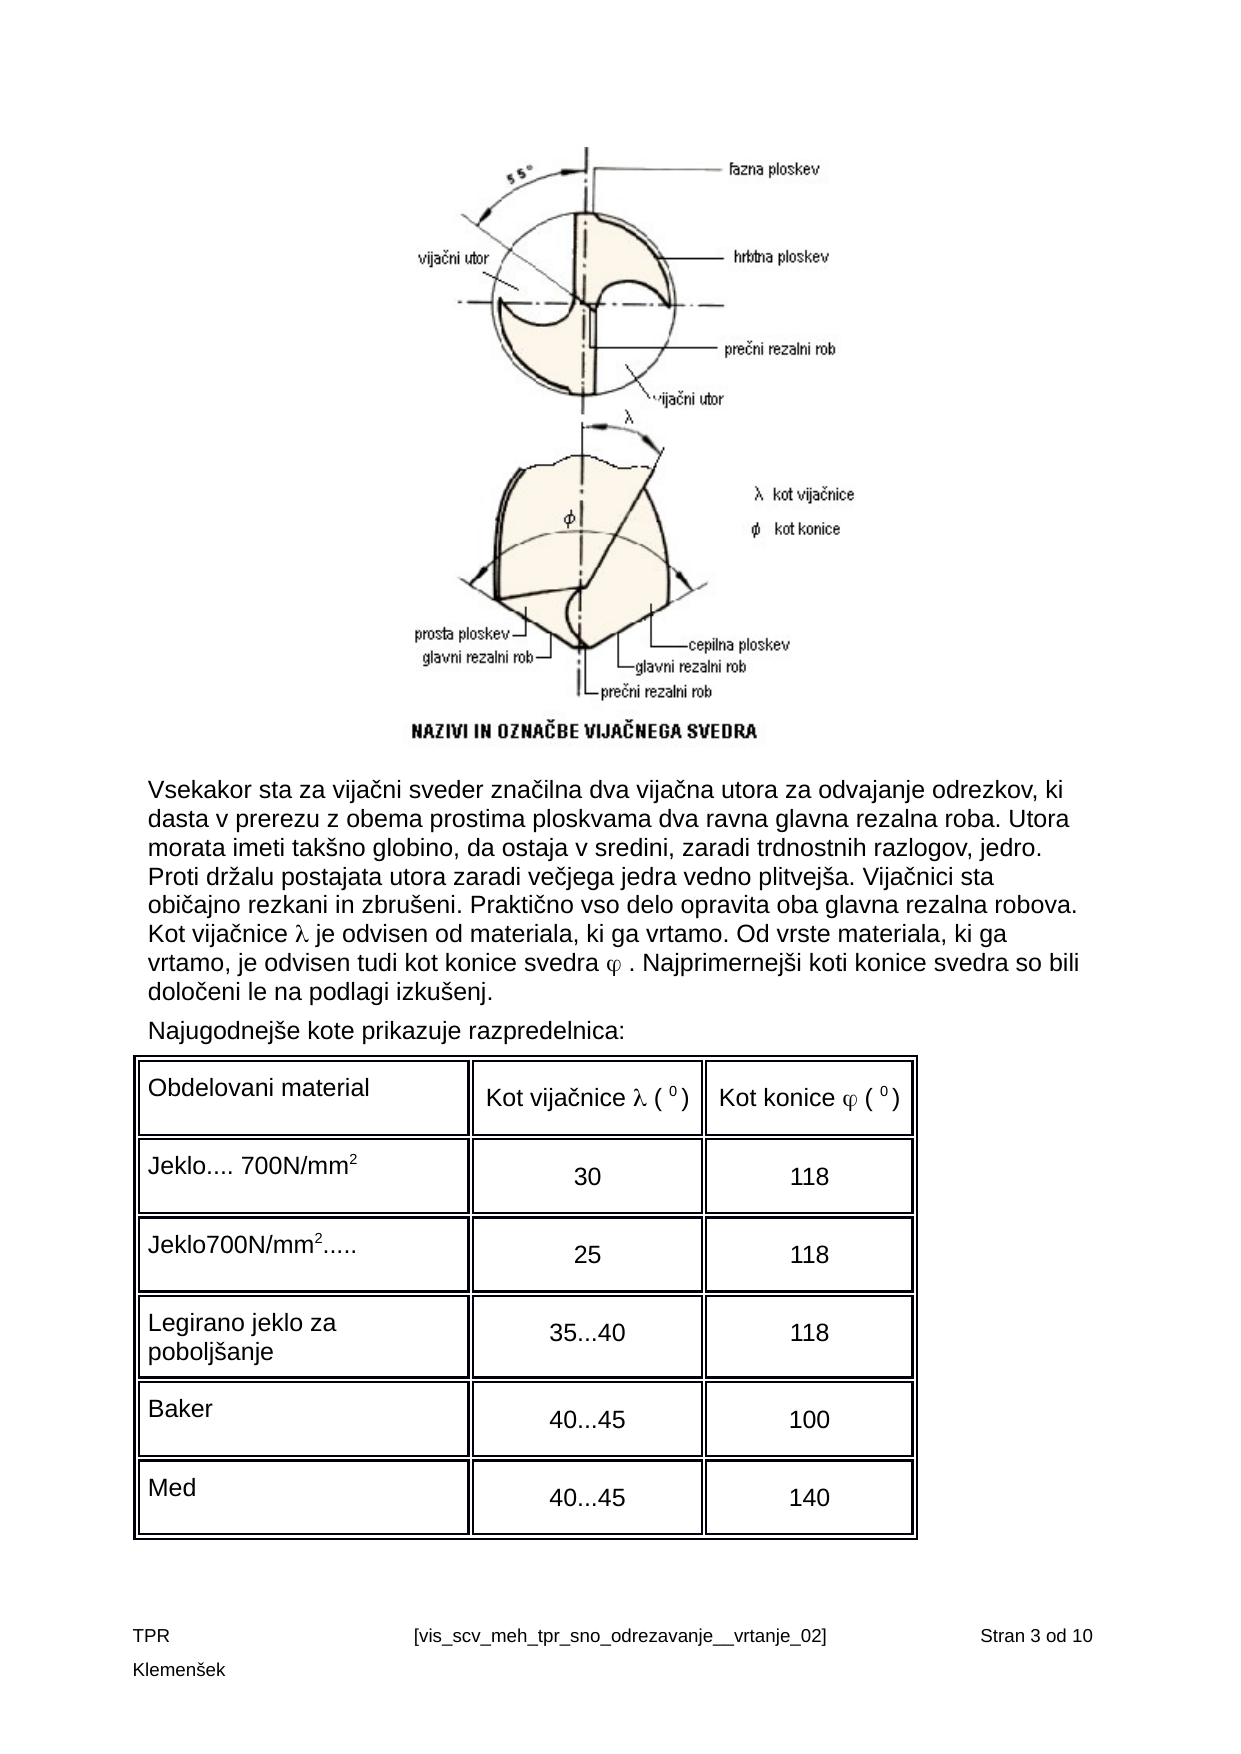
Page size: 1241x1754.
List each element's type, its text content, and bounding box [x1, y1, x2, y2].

table_cell Jeklo700N/mm2..... [140, 1219, 467, 1290]
table_cell 140 [707, 1462, 911, 1533]
table_cell 30 [474, 1140, 701, 1212]
table_cell 40...45 [474, 1462, 701, 1533]
table_cell Legirano jeklo za poboljšanje [140, 1297, 467, 1376]
table_cell 118 [707, 1219, 911, 1290]
picture [303, 147, 937, 765]
table_cell 100 [707, 1383, 911, 1455]
table_cell Jeklo.... 700N/mm2 [140, 1140, 467, 1212]
table_header Kot vijačnice  ( 0 ) [471, 1057, 704, 1133]
table_cell 25 [474, 1219, 701, 1290]
table_header Kot konice  ( 0 ) [704, 1057, 915, 1133]
text Najugodnejše kote prikazuje razpredelnica: [148, 1016, 1093, 1044]
text Vsekakor sta za vijačni sveder značilna dva vijačna utora za odvajanje odrezkov, ki dasta v prerezu z obema prostima ploskvama dva ravna glavna rezalna roba. Utora morata imeti takšno globino, da ostaja v sredini, zaradi trdnostnih razlogov, jedro. Proti držalu postajata utora zaradi večjega jedra vedno plitvejša. Vijačnici sta običajno rezkani in zbrušeni. Praktično vso delo opravita oba glavna rezalna robova. Kot vijačnice  je odvisen od materiala, ki ga vrtamo. Od vrste materiala, ki ga vrtamo, je odvisen tudi kot konice svedra  . Najprimernejši koti konice svedra so bili določeni le na podlagi izkušenj. [148, 775, 1093, 1005]
table_cell 40...45 [474, 1383, 701, 1455]
table_cell Baker [140, 1383, 467, 1455]
table_header Obdelovani material [137, 1057, 471, 1133]
table_cell 35...40 [474, 1297, 701, 1376]
table_cell 118 [707, 1297, 911, 1376]
table_cell 118 [707, 1140, 911, 1212]
table_cell Med [140, 1462, 467, 1533]
